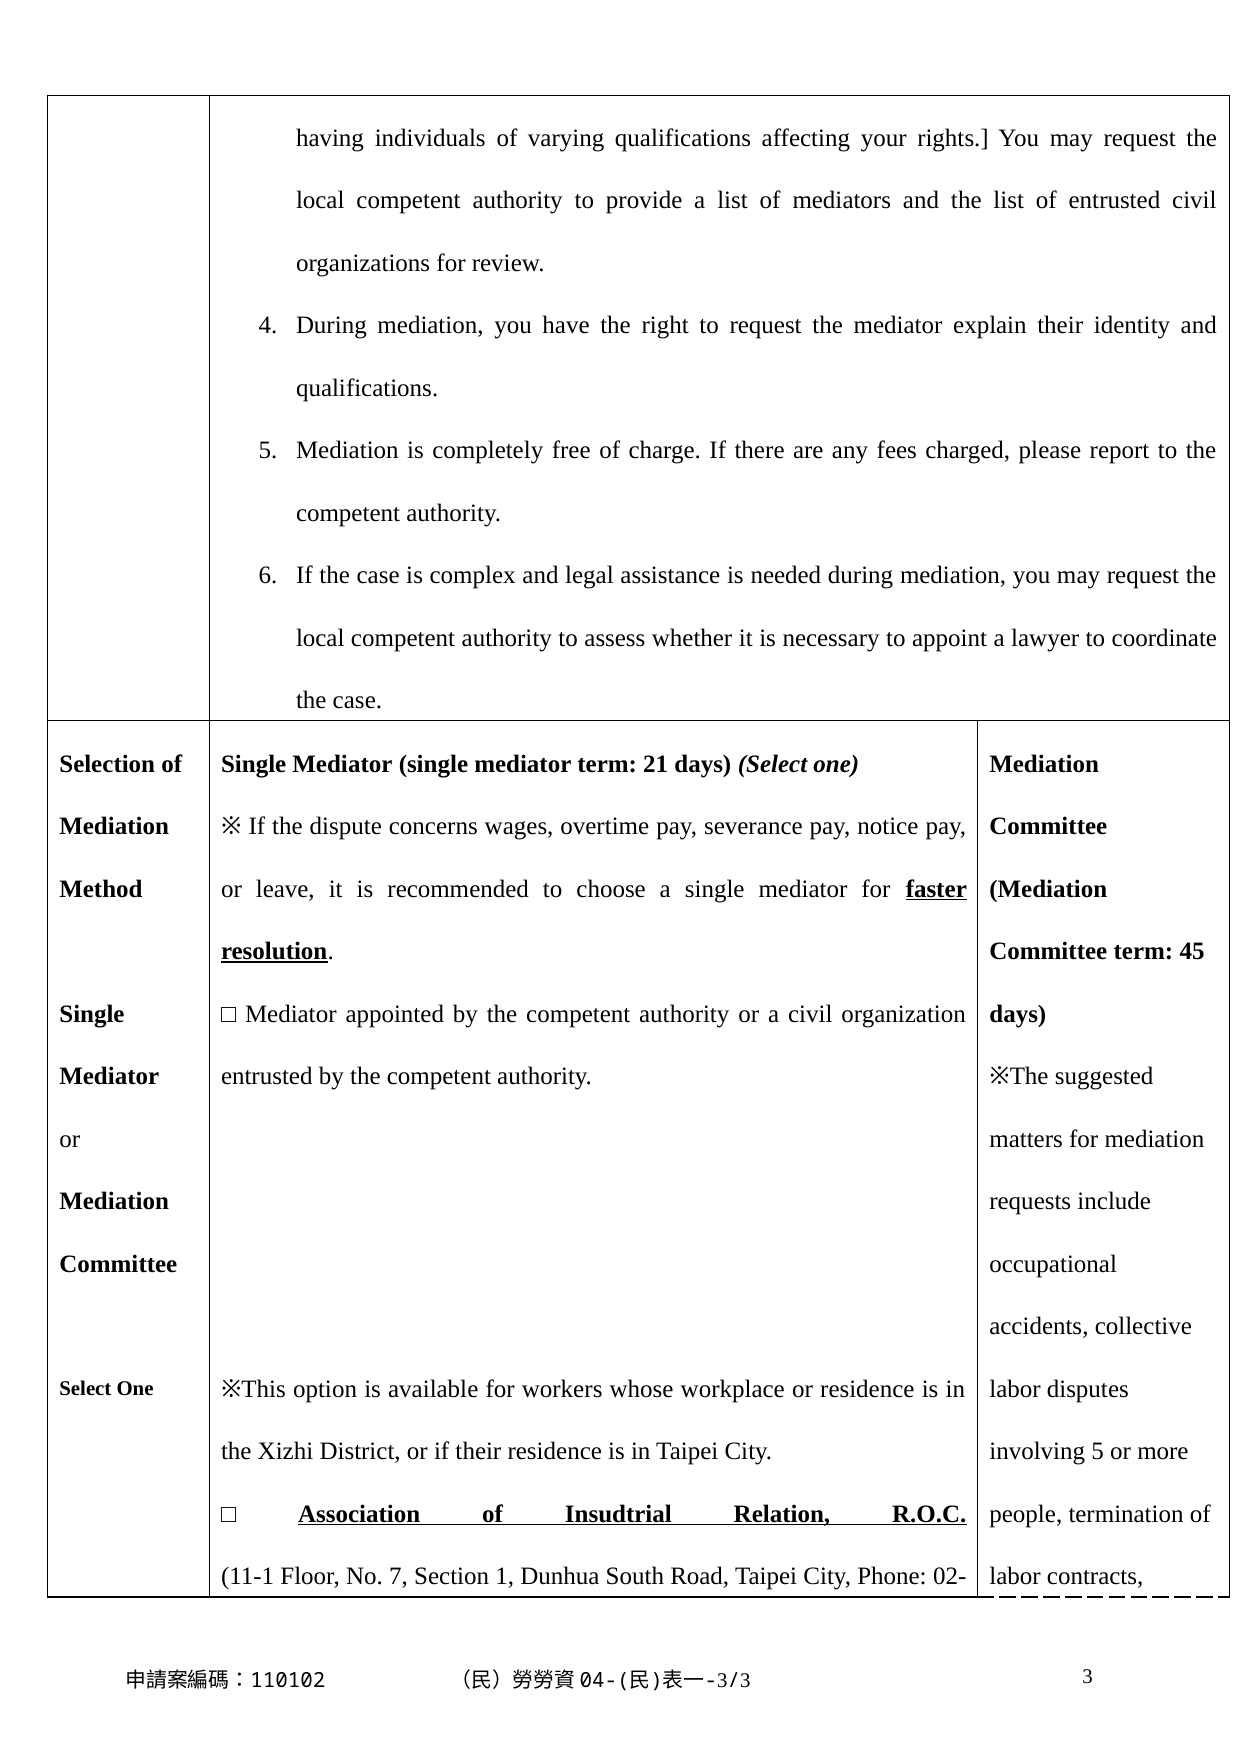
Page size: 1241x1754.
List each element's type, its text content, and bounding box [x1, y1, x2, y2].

table_cell Mediation Committee (Mediation Committee term: 45 days) ※The suggested matters for mediation requests include occupational accidents, collective labor disputes involving 5 or more people, termination of labor contracts, [978, 721, 1229, 1596]
table_cell having individuals of varying qualifications affecting your rights.] You may request the local competent authority to provide a list of mediators and the list of entrusted civil organizations for review. During mediation, you have the right to request the mediator explain their identity and qualifications. Mediation is completely free of charge. If there are any fees charged, please report to the competent authority. If the case is complex and legal assistance is needed during mediation, you may request the local competent authority to assess whether it is necessary to appoint a lawyer to coordinate the case. [210, 96, 1229, 720]
table_cell Selection of Mediation Method Single Mediator or Mediation Committee Select One [48, 721, 209, 1596]
table_cell Single Mediator (single mediator term: 21 days) (Select one) ※ If the dispute concerns wages, overtime pay, severance pay, notice pay, or leave, it is recommended to choose a single mediator for faster resolution. □ Mediator appointed by the competent authority or a civil organization entrusted by the competent authority. ※This option is available for workers whose workplace or residence is in the Xizhi District, or if their residence is in Taipei City. □ Association of Insudtrial Relation, R.O.C. (11-1 Floor, No. 7, Section 1, Dunhua South Road, Taipei City, Phone: 02- [210, 721, 977, 1596]
table_cell [48, 96, 209, 720]
